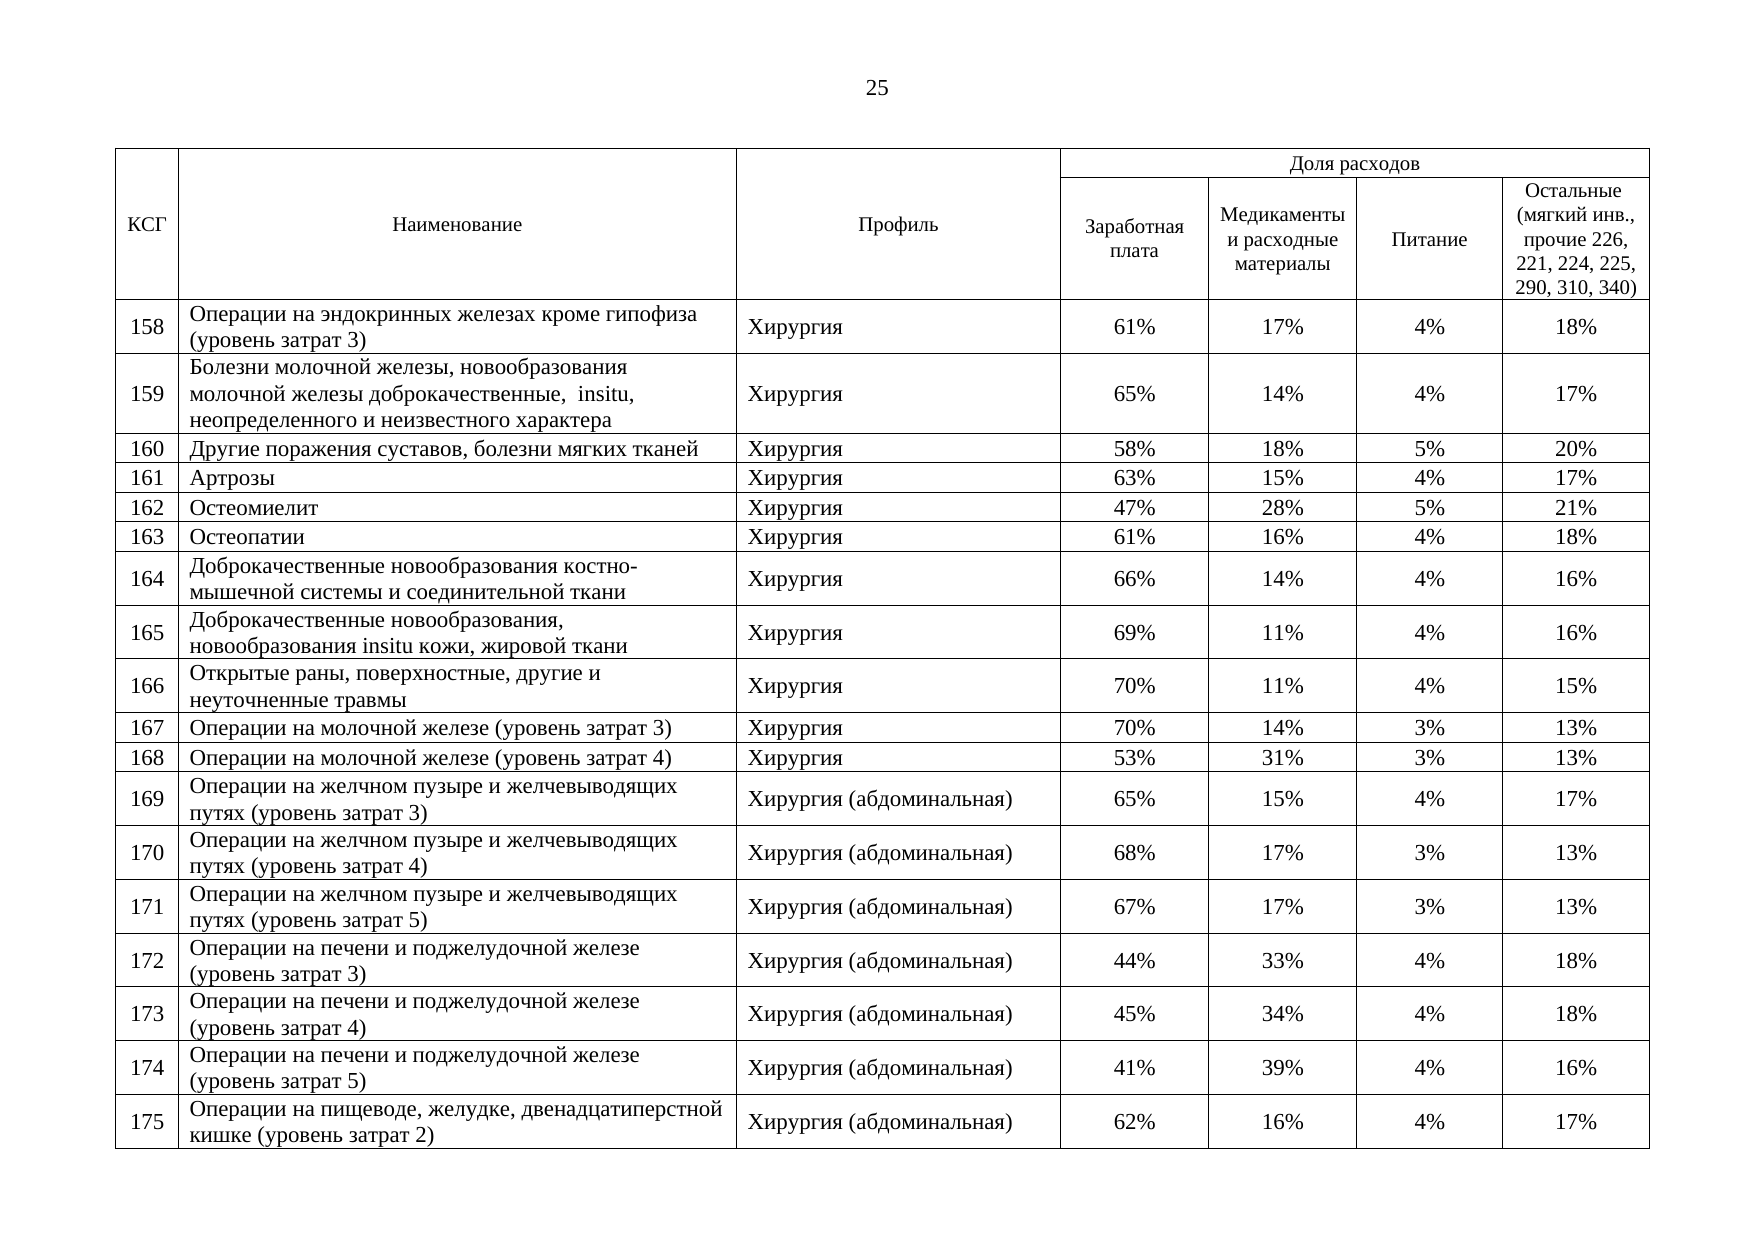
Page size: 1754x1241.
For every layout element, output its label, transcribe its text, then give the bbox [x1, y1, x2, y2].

table_cell Болезни молочной железы, новообразования молочной железы доброкачественные, insitu, неопределенного и неизвестного характера [179, 354, 736, 432]
table_cell 162 [116, 493, 178, 521]
table_cell 172 [116, 934, 178, 986]
table_cell Хирургия (абдоминальная) [737, 934, 1060, 986]
table_cell 18% [1503, 522, 1649, 551]
table_cell 68% [1061, 826, 1208, 879]
table_cell 167 [116, 713, 178, 742]
table_cell 17% [1503, 772, 1649, 825]
table_cell 4% [1357, 987, 1502, 1040]
table_cell Хирургия (абдоминальная) [737, 880, 1060, 932]
table_cell 17% [1503, 1095, 1649, 1147]
table_cell 160 [116, 434, 178, 462]
table_cell 17% [1503, 354, 1649, 432]
table_cell Операции на молочной железе (уровень затрат 3) [179, 713, 736, 742]
table_cell 18% [1503, 934, 1649, 986]
table_cell 17% [1209, 826, 1356, 879]
table_cell 16% [1209, 522, 1356, 551]
table_cell Операции на молочной железе (уровень затрат 4) [179, 743, 736, 771]
table_cell 5% [1357, 493, 1502, 521]
table_cell Хирургия [737, 522, 1060, 551]
table_cell Хирургия [737, 463, 1060, 492]
table_cell 61% [1061, 300, 1208, 352]
table_cell 3% [1357, 826, 1502, 879]
table_cell 39% [1209, 1041, 1356, 1094]
table_cell 45% [1061, 987, 1208, 1040]
table_cell 4% [1357, 772, 1502, 825]
table_cell 16% [1209, 1095, 1356, 1147]
table_cell Операции на желчном пузыре и желчевыводящих путях (уровень затрат 5) [179, 880, 736, 932]
table_cell Другие поражения суставов, болезни мягких тканей [179, 434, 736, 462]
table_cell Операции на печени и поджелудочной железе (уровень затрат 4) [179, 987, 736, 1040]
table_cell 13% [1503, 713, 1649, 742]
table_cell 67% [1061, 880, 1208, 932]
table_cell Хирургия (абдоминальная) [737, 1095, 1060, 1147]
table_cell 3% [1357, 713, 1502, 742]
table_cell 3% [1357, 880, 1502, 932]
table_cell Хирургия (абдоминальная) [737, 826, 1060, 879]
table_cell 165 [116, 606, 178, 658]
table_cell Остеопатии [179, 522, 736, 551]
table_cell 18% [1503, 300, 1649, 352]
table_cell 18% [1503, 987, 1649, 1040]
table_cell 163 [116, 522, 178, 551]
table_cell Питание [1357, 178, 1502, 299]
table_cell 170 [116, 826, 178, 879]
table_cell 171 [116, 880, 178, 932]
table_cell 17% [1209, 300, 1356, 352]
table_cell 4% [1357, 659, 1502, 712]
table_cell 161 [116, 463, 178, 492]
table_cell Операции на печени и поджелудочной железе (уровень затрат 5) [179, 1041, 736, 1094]
table_cell Операции на пищеводе, желудке, двенадцатиперстной кишке (уровень затрат 2) [179, 1095, 736, 1147]
table_cell 159 [116, 354, 178, 432]
table_cell 16% [1503, 1041, 1649, 1094]
table_cell 17% [1209, 880, 1356, 932]
table_cell 31% [1209, 743, 1356, 771]
table_cell 166 [116, 659, 178, 712]
table_cell 33% [1209, 934, 1356, 986]
table_cell 66% [1061, 552, 1208, 604]
table_cell Операции на эндокринных железах кроме гипофиза (уровень затрат 3) [179, 300, 736, 352]
table_cell Хирургия [737, 354, 1060, 432]
table_cell Артрозы [179, 463, 736, 492]
table_cell 13% [1503, 743, 1649, 771]
table_cell 3% [1357, 743, 1502, 771]
table_cell Медикаменты и расходные материалы [1209, 178, 1356, 299]
table_cell 53% [1061, 743, 1208, 771]
table_cell 65% [1061, 772, 1208, 825]
table_cell 14% [1209, 713, 1356, 742]
table_cell 158 [116, 300, 178, 352]
table_cell 20% [1503, 434, 1649, 462]
table_cell Операции на печени и поджелудочной железе (уровень затрат 3) [179, 934, 736, 986]
table_cell 11% [1209, 606, 1356, 658]
table_cell Остальные (мягкий инв., прочие 226, 221, 224, 225, 290, 310, 340) [1503, 178, 1649, 299]
table_cell Хирургия [737, 743, 1060, 771]
table_cell 70% [1061, 659, 1208, 712]
table_cell 70% [1061, 713, 1208, 742]
table_cell Хирургия [737, 552, 1060, 604]
table_cell 61% [1061, 522, 1208, 551]
table_cell 17% [1503, 463, 1649, 492]
table_cell Доброкачественные новообразования костно-мышечной системы и соединительной ткани [179, 552, 736, 604]
table_cell 69% [1061, 606, 1208, 658]
table_header Профиль [737, 149, 1060, 299]
table_cell Заработная плата [1061, 178, 1208, 299]
table_cell 21% [1503, 493, 1649, 521]
table_cell Остеомиелит [179, 493, 736, 521]
table_cell 169 [116, 772, 178, 825]
table_cell 65% [1061, 354, 1208, 432]
table_cell 174 [116, 1041, 178, 1094]
table_cell Хирургия [737, 300, 1060, 352]
table_cell 4% [1357, 1095, 1502, 1147]
table_cell 13% [1503, 880, 1649, 932]
table_cell 47% [1061, 493, 1208, 521]
table_cell 4% [1357, 354, 1502, 432]
table_cell Хирургия [737, 659, 1060, 712]
table_cell 28% [1209, 493, 1356, 521]
table_header КСГ [116, 149, 178, 299]
table_cell 13% [1503, 826, 1649, 879]
table_cell Хирургия [737, 606, 1060, 658]
table_cell 58% [1061, 434, 1208, 462]
table_cell 41% [1061, 1041, 1208, 1094]
table_cell 173 [116, 987, 178, 1040]
table_cell 63% [1061, 463, 1208, 492]
table_header Наименование [179, 149, 736, 299]
table_cell Открытые раны, поверхностные, другие и неуточненные травмы [179, 659, 736, 712]
table_cell 15% [1209, 772, 1356, 825]
table_cell 4% [1357, 552, 1502, 604]
table_cell 16% [1503, 552, 1649, 604]
table_cell 18% [1209, 434, 1356, 462]
table_cell 4% [1357, 300, 1502, 352]
table_cell 11% [1209, 659, 1356, 712]
table_cell 34% [1209, 987, 1356, 1040]
table_cell 4% [1357, 934, 1502, 986]
table_cell 168 [116, 743, 178, 771]
table_cell Хирургия [737, 713, 1060, 742]
table_cell 4% [1357, 1041, 1502, 1094]
table_cell 14% [1209, 354, 1356, 432]
table_cell 62% [1061, 1095, 1208, 1147]
table_cell Хирургия [737, 493, 1060, 521]
table_cell 175 [116, 1095, 178, 1147]
table_cell 15% [1209, 463, 1356, 492]
table_cell 14% [1209, 552, 1356, 604]
table_cell 4% [1357, 463, 1502, 492]
table_cell Операции на желчном пузыре и желчевыводящих путях (уровень затрат 4) [179, 826, 736, 879]
table_cell Доброкачественные новообразования, новообразования insitu кожи, жировой ткани [179, 606, 736, 658]
table_cell 5% [1357, 434, 1502, 462]
table_cell Хирургия [737, 434, 1060, 462]
table_cell 4% [1357, 522, 1502, 551]
table_cell Хирургия (абдоминальная) [737, 1041, 1060, 1094]
table_cell 44% [1061, 934, 1208, 986]
table_cell Хирургия (абдоминальная) [737, 772, 1060, 825]
table_cell 16% [1503, 606, 1649, 658]
table_header Доля расходов [1061, 149, 1649, 177]
table_cell 15% [1503, 659, 1649, 712]
table_cell Хирургия (абдоминальная) [737, 987, 1060, 1040]
table_cell 164 [116, 552, 178, 604]
table_cell Операции на желчном пузыре и желчевыводящих путях (уровень затрат 3) [179, 772, 736, 825]
table_cell 4% [1357, 606, 1502, 658]
